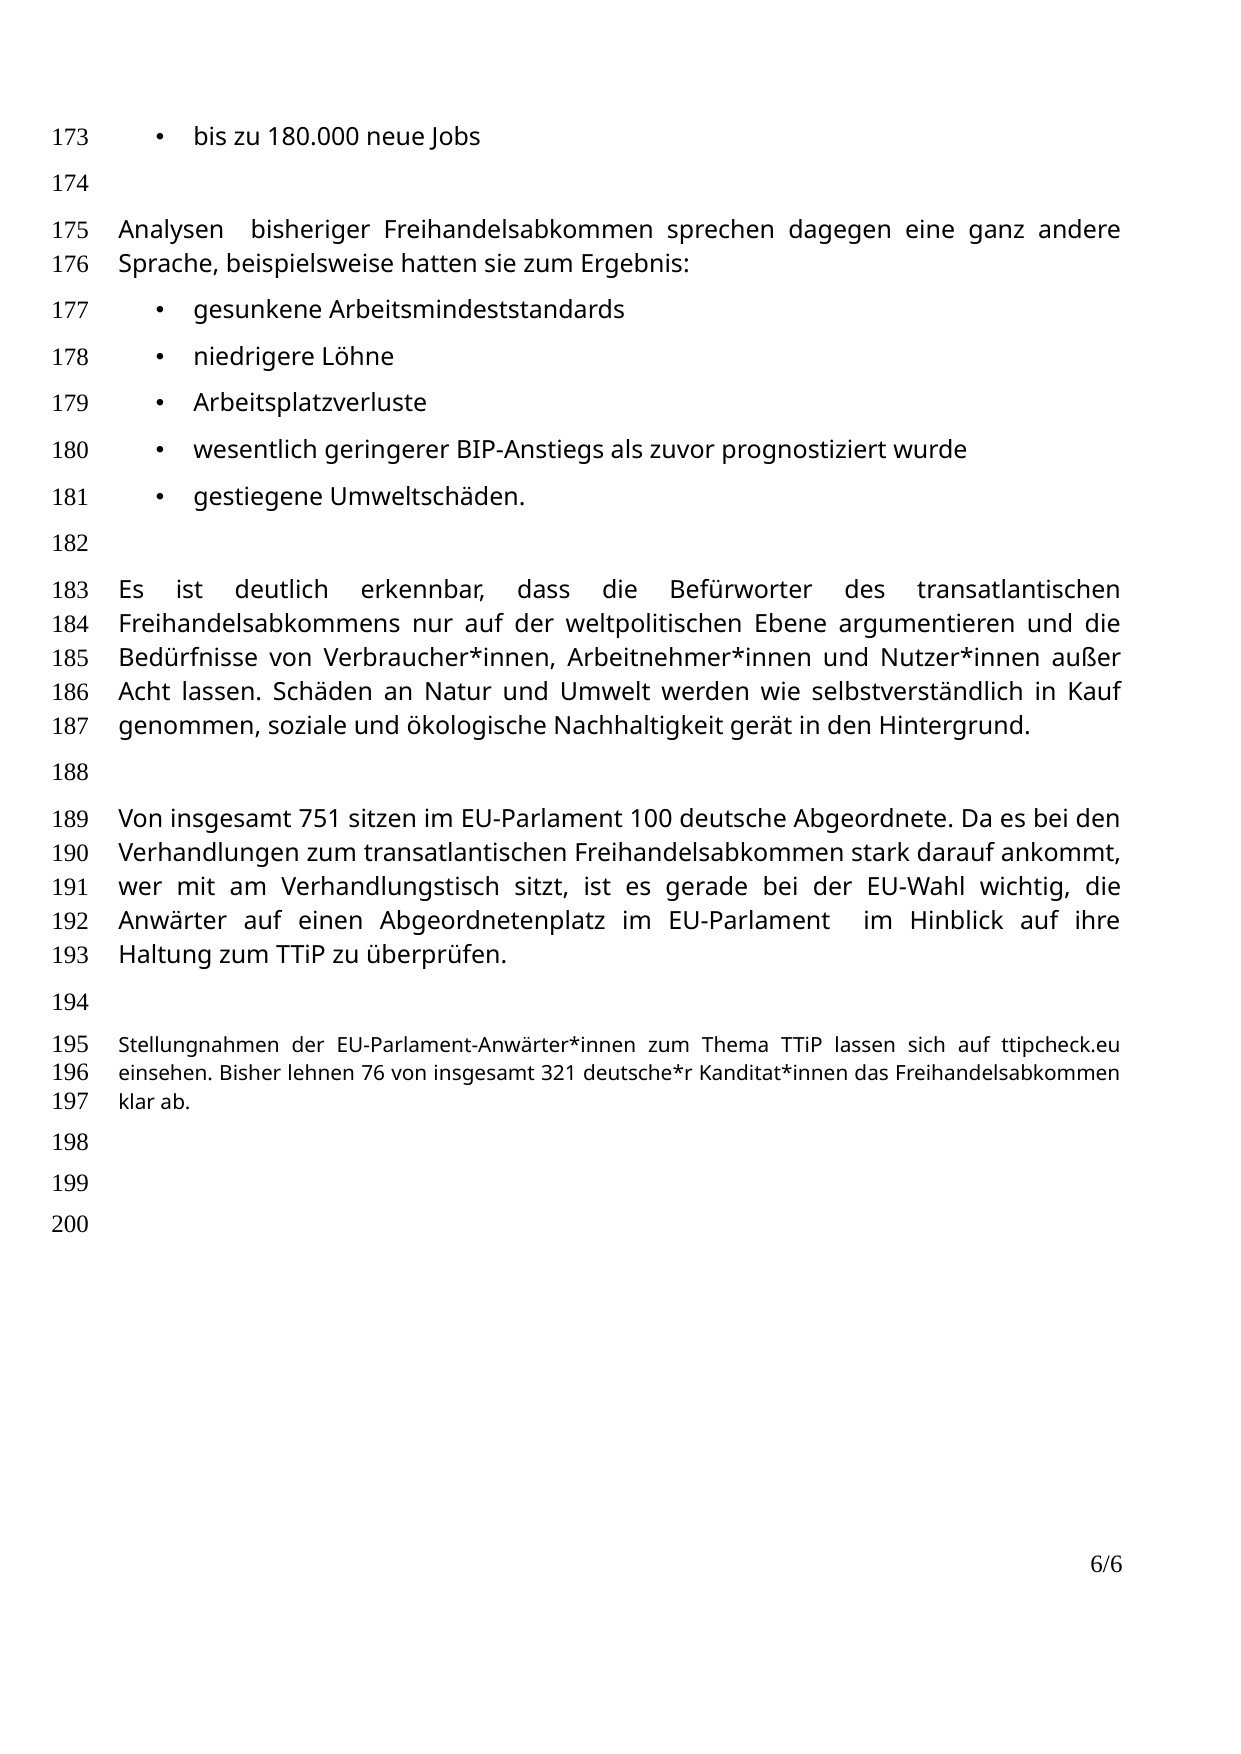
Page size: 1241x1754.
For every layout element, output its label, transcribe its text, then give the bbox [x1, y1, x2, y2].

text Von insgesamt 751 sitzen im EU-Parlament 100 deutsche Abgeordnete. Da es bei den Verhandlungen zum transatlantischen Freihandelsabkommen stark darauf ankommt, wer mit am Verhandlungstisch sitzt, ist es gerade bei der EU-Wahl wichtig, die Anwärter auf einen Abgeordnetenplatz im EU-Parlament im Hinblick auf ihre Haltung zum TTiP zu überprüfen. [118, 801, 1122, 971]
text Es ist deutlich erkennbar, dass die Befürworter des transatlantischen Freihandelsabkommens nur auf der weltpolitischen Ebene argumentieren und die Bedürfnisse von Verbraucher*innen, Arbeitnehmer*innen und Nutzer*innen außer Acht lassen. Schäden an Natur und Umwelt werden wie selbstverständlich in Kauf genommen, soziale und ökologische Nachhaltigkeit gerät in den Hintergrund. [118, 571, 1122, 742]
list wesentlich geringerer BIP-Anstiegs als zuvor prognostiziert wurde [156, 432, 1122, 466]
list bis zu 180.000 neue Jobs [156, 118, 1122, 152]
text Analysen bisheriger Freihandelsabkommen sprechen dagegen eine ganz andere Sprache, beispielsweise hatten sie zum Ergebnis: [118, 211, 1122, 279]
text Stellungnahmen der EU-Parlament-Anwärter*innen zum Thema TTiP lassen sich auf ttipcheck.eu einsehen. Bisher lehnen 76 von insgesamt 321 deutsche*r Kanditat*innen das Freihandelsabkommen klar ab. [118, 1030, 1122, 1115]
list gesunkene Arbeitsmindeststandards [156, 292, 1122, 326]
list Arbeitsplatzverluste [156, 385, 1122, 419]
list gestiegene Umweltschäden. [156, 478, 1122, 512]
list niedrigere Löhne [156, 338, 1122, 372]
